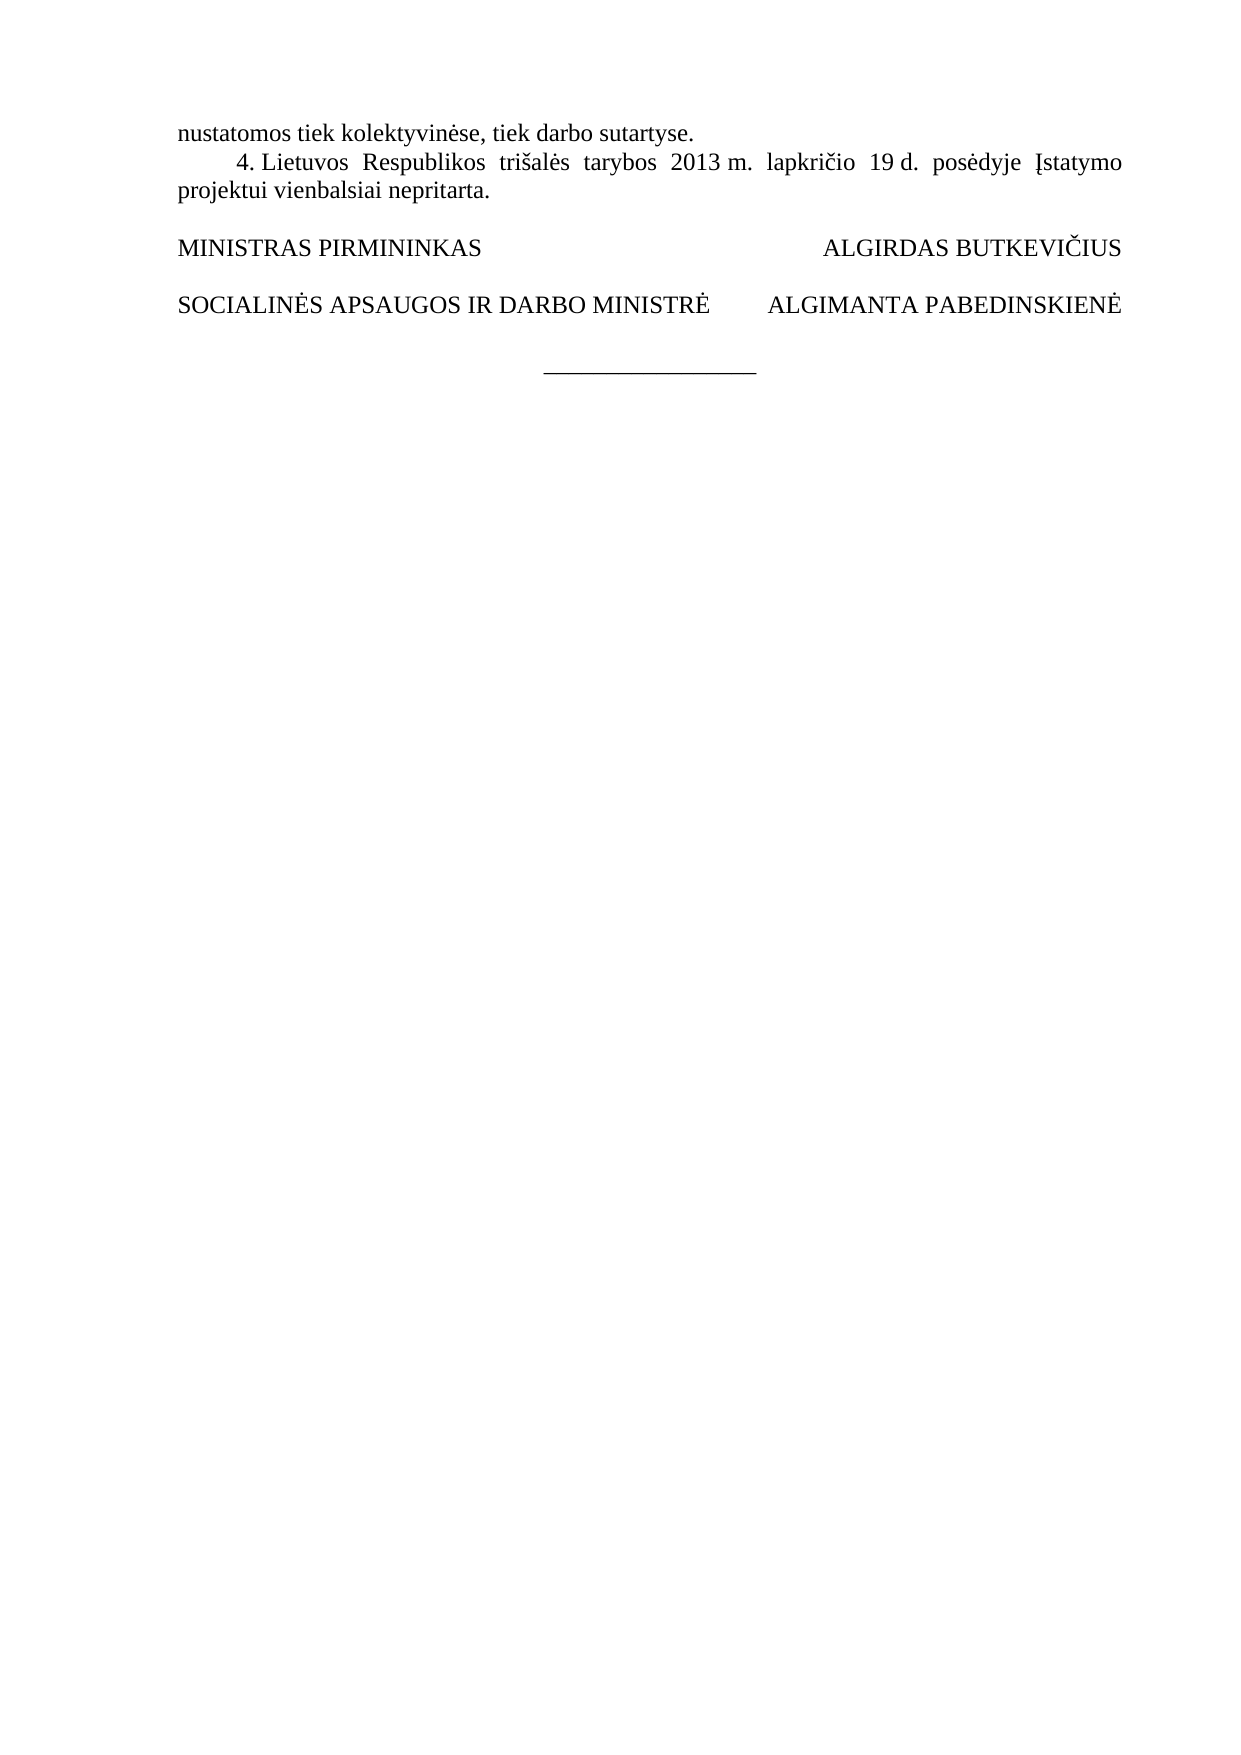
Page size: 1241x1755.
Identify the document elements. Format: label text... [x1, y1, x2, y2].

text Socialinės apsaugos ir darbo ministrė Algimanta Pabedinskienė [177, 291, 1122, 319]
text 4. Lietuvos Respublikos trišalės tarybos 2013 m. lapkričio 19 d. posėdyje Įstatymo projektui vienbalsiai nepritarta. [177, 147, 1122, 204]
text Ministras Pirmininkas Algirdas Butkevičius [177, 233, 1122, 262]
text nustatomos tiek kolektyvinėse, tiek darbo sutartyse. [177, 118, 1122, 147]
text _________________ [177, 348, 1122, 377]
